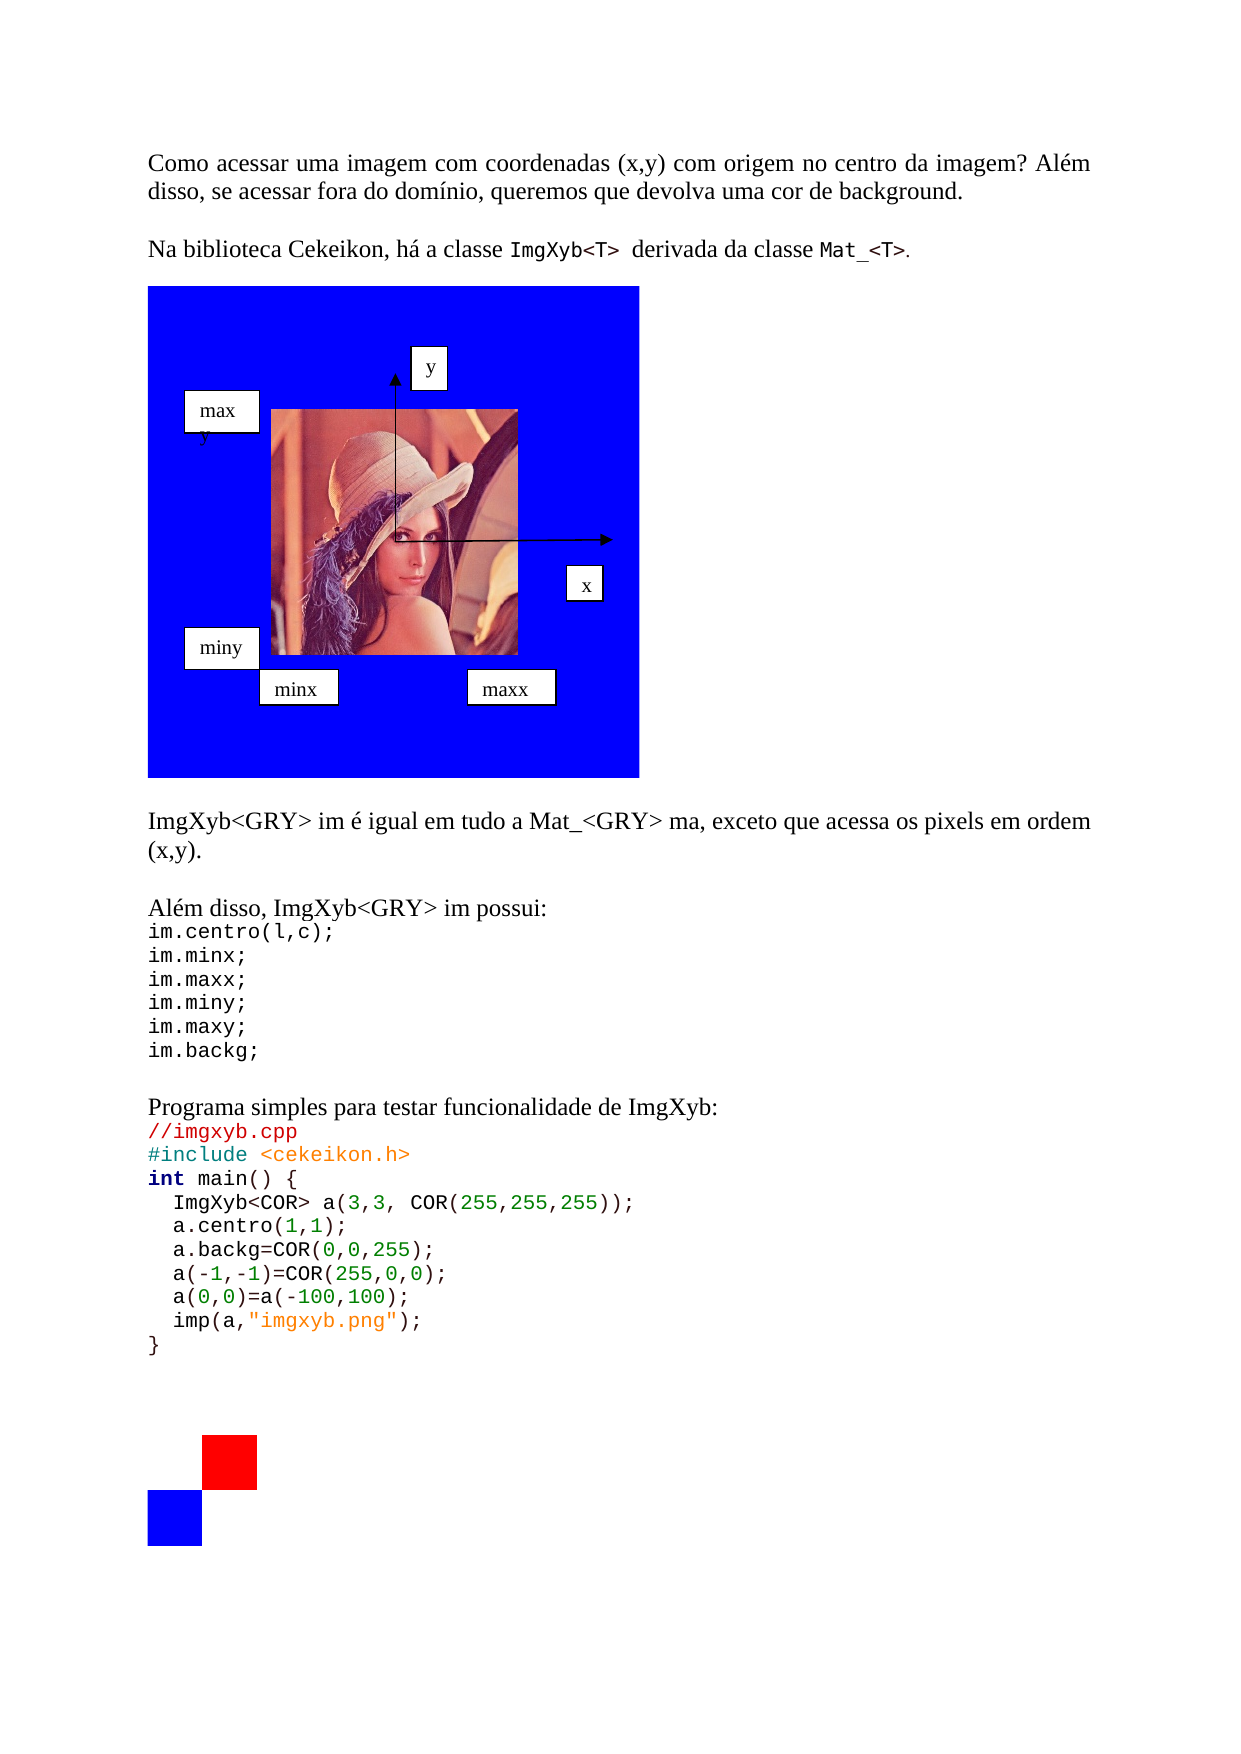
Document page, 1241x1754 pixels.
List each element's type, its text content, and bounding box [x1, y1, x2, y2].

text im.backg; [148, 1040, 1092, 1063]
text im.centro(l,c); [148, 921, 1092, 945]
text Programa simples para testar funcionalidade de ImgXyb: [148, 1092, 1092, 1121]
text im.maxx; [148, 969, 1092, 992]
text //imgxyb.cpp #include <cekeikon.h> int main() { ImgXyb<COR> a(3,3, COR(255,255,255)); a.centro(1,1); a.backg=COR(0,0,255); a(-1,-1)=COR(255,0,0); a(0,0)=a(-100,100); imp(a,"imgxyb.png"); } [148, 1121, 1092, 1357]
text im.minx; [148, 945, 1092, 969]
text Como acessar uma imagem com coordenadas (x,y) com origem no centro da imagem? Além disso, se acessar fora do domínio, queremos que devolva uma cor de background. [148, 148, 1092, 205]
text im.miny; [148, 992, 1092, 1016]
text im.maxy; [148, 1016, 1092, 1040]
text Na biblioteca Cekeikon, há a classe ImgXyb<T> derivada da classe Mat_<T>. [148, 234, 1092, 263]
text ImgXyb<GRY> im é igual em tudo a Mat_<GRY> ma, exceto que acessa os pixels em ordem (x,y). [148, 806, 1092, 864]
text Além disso, ImgXyb<GRY> im possui: [148, 893, 1092, 921]
picture [147, 1381, 312, 1546]
